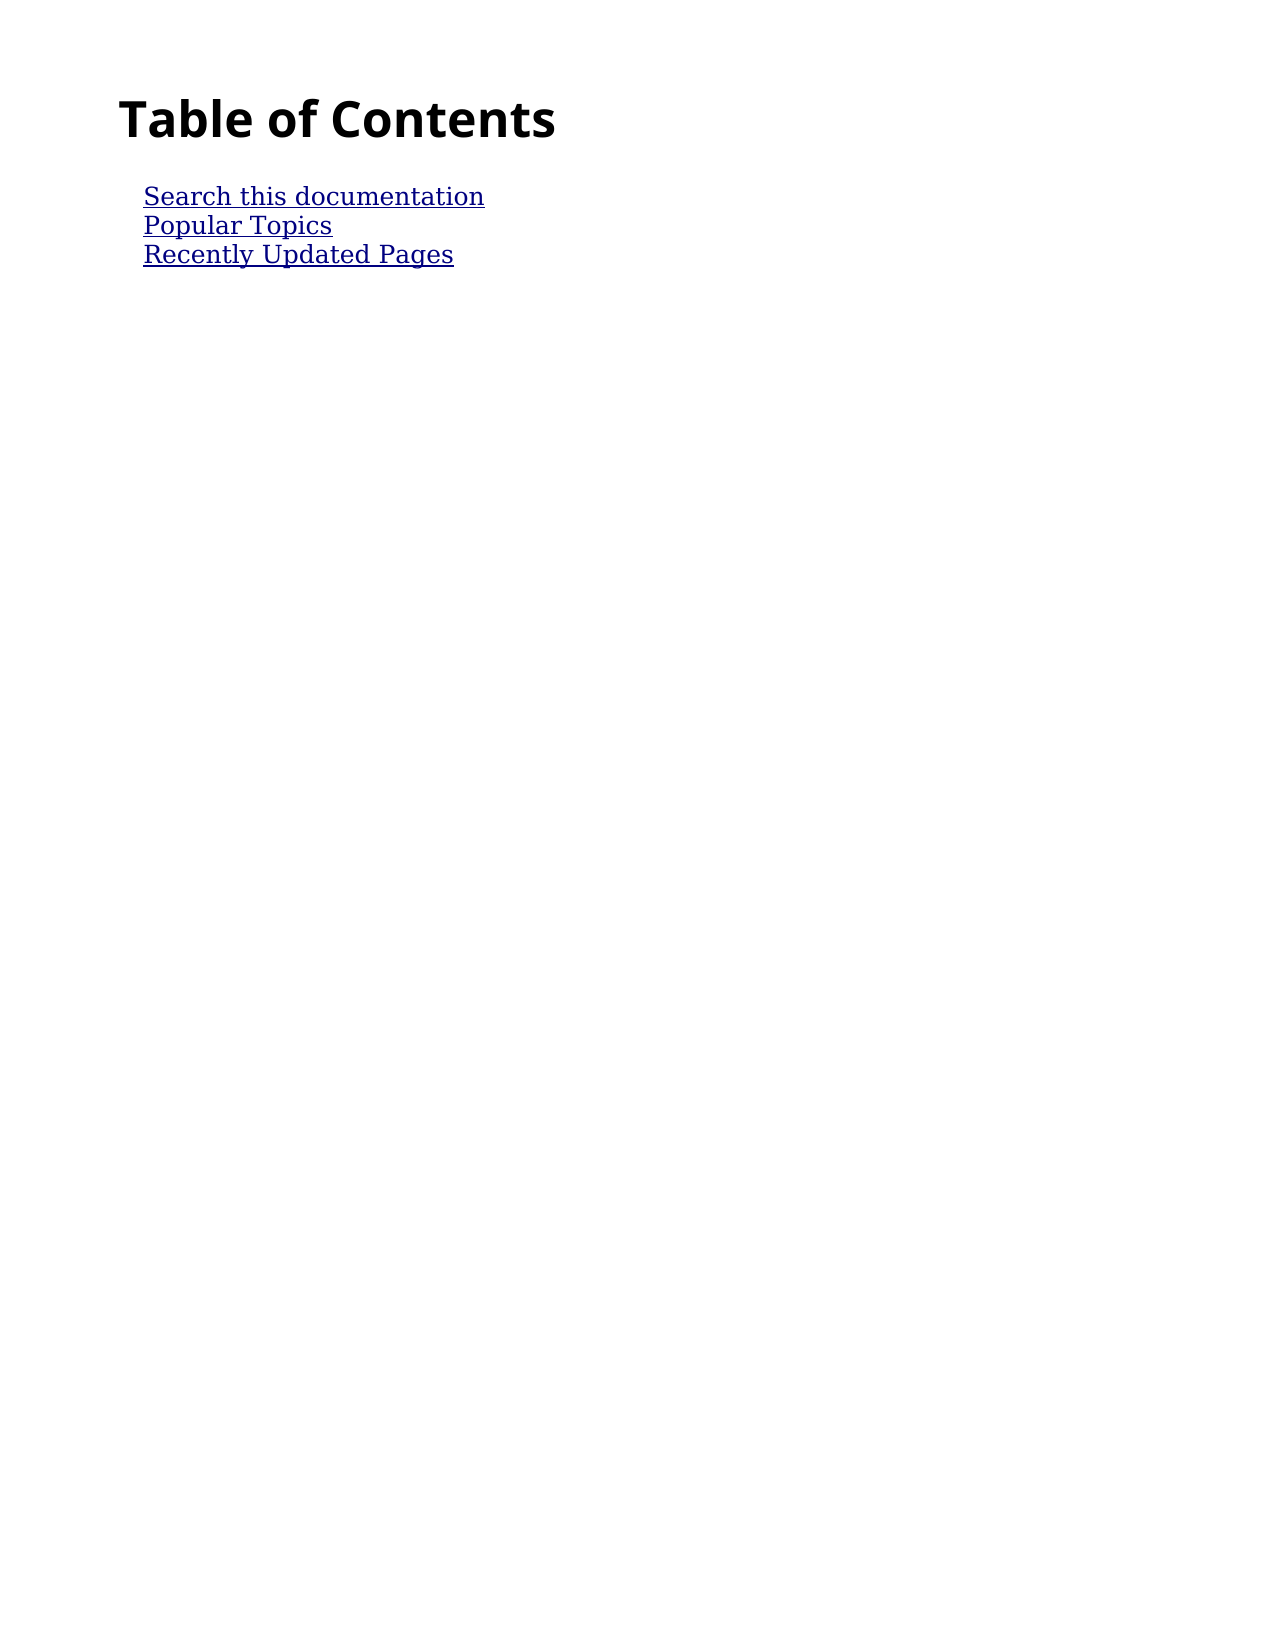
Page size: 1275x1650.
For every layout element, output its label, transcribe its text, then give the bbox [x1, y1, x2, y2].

subtitle Table of Contents [118, 84, 1216, 152]
text Recently Updated Pages [143, 240, 1216, 269]
text Search this documentation [143, 182, 1216, 211]
text Popular Topics [143, 211, 1216, 240]
